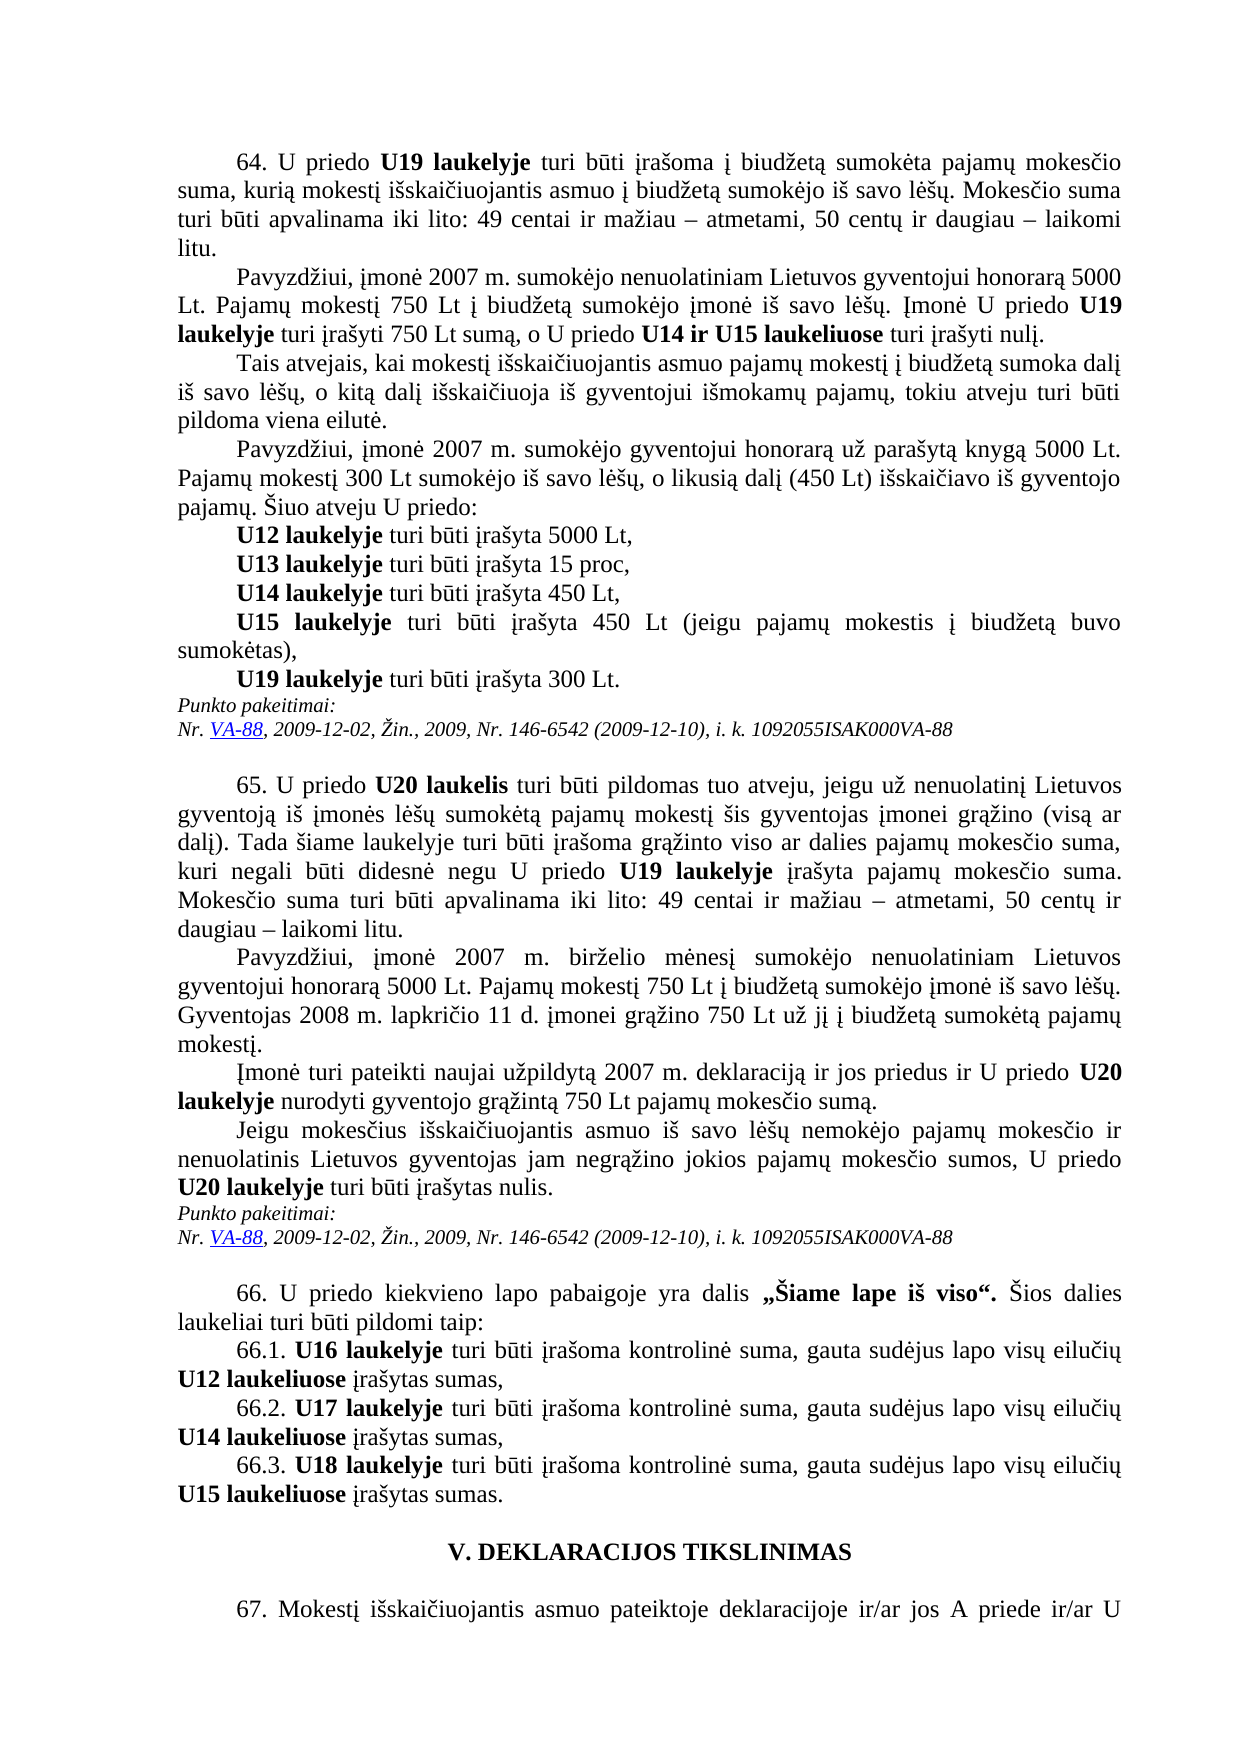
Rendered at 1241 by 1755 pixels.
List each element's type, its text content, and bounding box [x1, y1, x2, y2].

text U13 laukelyje turi būti įrašyta 15 proc, [177, 549, 1122, 578]
text 66. U priedo kiekvieno lapo pabaigoje yra dalis „Šiame lape iš viso“. Šios dalies laukeliai turi būti pildomi taip: [177, 1278, 1122, 1336]
text Nr. VA-88, 2009-12-02, Žin., 2009, Nr. 146-6542 (2009-12-10), i. k. 1092055ISAK000VA-88 [177, 717, 1122, 741]
text 66.3. U18 laukelyje turi būti įrašoma kontrolinė suma, gauta sudėjus lapo visų eilučių U15 laukeliuose įrašytas sumas. [177, 1451, 1122, 1508]
text U14 laukelyje turi būti įrašyta 450 Lt, [177, 578, 1122, 607]
text Pavyzdžiui, įmonė 2007 m. sumokėjo gyventojui honorarą už parašytą knygą 5000 Lt. Pajamų mokestį 300 Lt sumokėjo iš savo lėšų, o likusią dalį (450 Lt) išskaičiavo iš gyventojo pajamų. Šiuo atveju U priedo: [177, 434, 1122, 521]
text 65. U priedo U20 laukelis turi būti pildomas tuo atveju, jeigu už nenuolatinį Lietuvos gyventoją iš įmonės lėšų sumokėtą pajamų mokestį šis gyventojas įmonei grąžino (visą ar dalį). Tada šiame laukelyje turi būti įrašoma grąžinto viso ar dalies pajamų mokesčio suma, kuri negali būti didesnė negu U priedo U19 laukelyje įrašyta pajamų mokesčio suma. Mokesčio suma turi būti apvalinama iki lito: 49 centai ir mažiau – atmetami, 50 centų ir daugiau – laikomi litu. [177, 770, 1122, 942]
text Tais atvejais, kai mokestį išskaičiuojantis asmuo pajamų mokestį į biudžetą sumoka dalį iš savo lėšų, o kitą dalį išskaičiuoja iš gyventojui išmokamų pajamų, tokiu atveju turi būti pildoma viena eilutė. [177, 348, 1122, 434]
text Įmonė turi pateikti naujai užpildytą 2007 m. deklaraciją ir jos priedus ir U priedo U20 laukelyje nurodyti gyventojo grąžintą 750 Lt pajamų mokesčio sumą. [177, 1057, 1122, 1115]
text Pavyzdžiui, įmonė 2007 m. birželio mėnesį sumokėjo nenuolatiniam Lietuvos gyventojui honorarą 5000 Lt. Pajamų mokestį 750 Lt į biudžetą sumokėjo įmonė iš savo lėšų. Gyventojas 2008 m. lapkričio 11 d. įmonei grąžino 750 Lt už jį į biudžetą sumokėtą pajamų mokestį. [177, 942, 1122, 1057]
text 66.1. U16 laukelyje turi būti įrašoma kontrolinė suma, gauta sudėjus lapo visų eilučių U12 laukeliuose įrašytas sumas, [177, 1336, 1122, 1393]
text Punkto pakeitimai: [177, 1201, 1122, 1225]
text U15 laukelyje turi būti įrašyta 450 Lt (jeigu pajamų mokestis į biudžetą buvo sumokėtas), [177, 607, 1122, 664]
text U19 laukelyje turi būti įrašyta 300 Lt. [177, 664, 1122, 693]
text 64. U priedo U19 laukelyje turi būti įrašoma į biudžetą sumokėta pajamų mokesčio suma, kurią mokestį išskaičiuojantis asmuo į biudžetą sumokėjo iš savo lėšų. Mokesčio suma turi būti apvalinama iki lito: 49 centai ir mažiau – atmetami, 50 centų ir daugiau – laikomi litu. [177, 147, 1122, 262]
text 67. Mokestį išskaičiuojantis asmuo pateiktoje deklaracijoje ir/ar jos A priede ir/ar U [177, 1594, 1122, 1623]
text Punkto pakeitimai: [177, 693, 1122, 717]
text Nr. VA-88, 2009-12-02, Žin., 2009, Nr. 146-6542 (2009-12-10), i. k. 1092055ISAK000VA-88 [177, 1225, 1122, 1249]
text 66.2. U17 laukelyje turi būti įrašoma kontrolinė suma, gauta sudėjus lapo visų eilučių U14 laukeliuose įrašytas sumas, [177, 1393, 1122, 1451]
text V. DEKLARACIJOS TIKSLINIMAS [177, 1537, 1122, 1566]
text Pavyzdžiui, įmonė 2007 m. sumokėjo nenuolatiniam Lietuvos gyventojui honorarą 5000 Lt. Pajamų mokestį 750 Lt į biudžetą sumokėjo įmonė iš savo lėšų. Įmonė U priedo U19 laukelyje turi įrašyti 750 Lt sumą, o U priedo U14 ir U15 laukeliuose turi įrašyti nulį. [177, 262, 1122, 348]
text U12 laukelyje turi būti įrašyta 5000 Lt, [177, 521, 1122, 549]
text Jeigu mokesčius išskaičiuojantis asmuo iš savo lėšų nemokėjo pajamų mokesčio ir nenuolatinis Lietuvos gyventojas jam negrąžino jokios pajamų mokesčio sumos, U priedo U20 laukelyje turi būti įrašytas nulis. [177, 1115, 1122, 1201]
